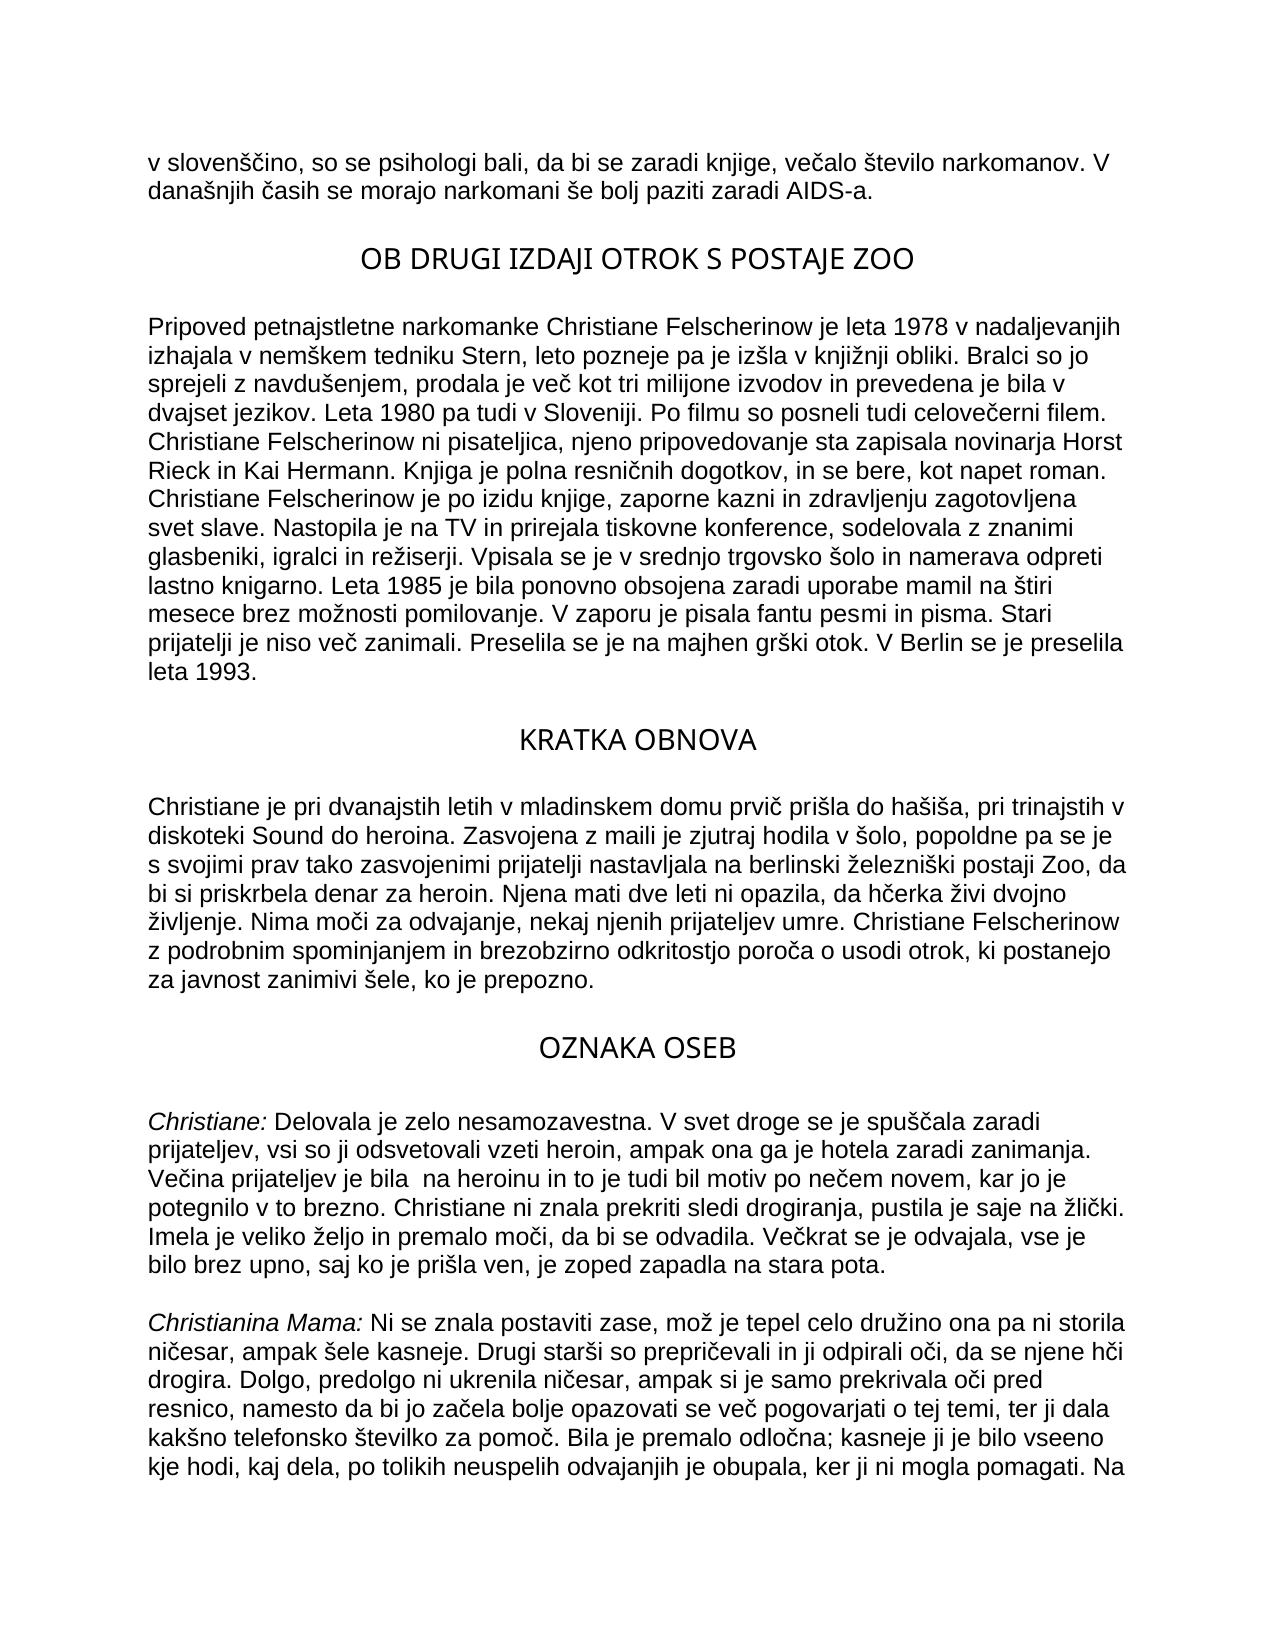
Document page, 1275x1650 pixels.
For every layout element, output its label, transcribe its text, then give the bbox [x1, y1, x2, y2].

text OZNAKA OSEB [148, 1027, 1127, 1067]
text v slovenščino, so se psihologi bali, da bi se zaradi knjige, večalo število narkomanov. V današnjih časih se morajo narkomani še bolj paziti zaradi AIDS-a. [148, 148, 1127, 205]
text Pripoved petnajstletne narkomanke Christiane Felscherinow je leta 1978 v nadaljevanjih izhajala v nemškem tedniku Stern, leto pozneje pa je izšla v knjižnji obliki. Bralci so jo sprejeli z navdušenjem, prodala je več kot tri milijone izvodov in prevedena je bila v dvajset jezikov. Leta 1980 pa tudi v Sloveniji. Po filmu so posneli tudi celovečerni filem. Christiane Felscherinow ni pisateljica, njeno pripovedovanje sta zapisala novinarja Horst Rieck in Kai Hermann. Knjiga je polna resničnih dogotkov, in se bere, kot napet roman. Christiane Felscherinow je po izidu knjige, zaporne kazni in zdravljenju zagotovljena svet slave. Nastopila je na TV in prirejala tiskovne konference, sodelovala z znanimi glasbeniki, igralci in režiserji. Vpisala se je v srednjo trgovsko šolo in namerava odpreti lastno knigarno. Leta 1985 je bila ponovno obsojena zaradi uporabe mamil na štiri mesece brez možnosti pomilovanje. V zaporu je pisala fantu pesmi in pisma. Stari prijatelji je niso več zanimali. Preselila se je na majhen grški otok. V Berlin se je preselila leta 1993. [148, 312, 1127, 686]
text OB DRUGI IZDAJI OTROK S POSTAJE ZOO [148, 239, 1127, 278]
text Christiane je pri dvanajstih letih v mladinskem domu prvič prišla do hašiša, pri trinajstih v diskoteki Sound do heroina. Zasvojena z maili je zjutraj hodila v šolo, popoldne pa se je s svojimi prav tako zasvojenimi prijatelji nastavljala na berlinski železniški postaji Zoo, da bi si priskrbela denar za heroin. Njena mati dve leti ni opazila, da hčerka živi dvojno življenje. Nima moči za odvajanje, nekaj njenih prijateljev umre. Christiane Felscherinow z podrobnim spominjanjem in brezobzirno odkritostjo poroča o usodi otrok, ki postanejo za javnost zanimivi šele, ko je prepozno. [148, 792, 1127, 994]
text Christianina Mama: Ni se znala postaviti zase, mož je tepel celo družino ona pa ni storila ničesar, ampak šele kasneje. Drugi starši so prepričevali in ji odpirali oči, da se njene hči drogira. Dolgo, predolgo ni ukrenila ničesar, ampak si je samo prekrivala oči pred resnico, namesto da bi jo začela bolje opazovati se več pogovarjati o tej temi, ter ji dala kakšno telefonsko številko za pomoč. Bila je premalo odločna; kasneje ji je bilo vseeno kje hodi, kaj dela, po tolikih neuspelih odvajanjih je obupala, ker ji ni mogla pomagati. Na [148, 1308, 1127, 1480]
text Christiane: Delovala je zelo nesamozavestna. V svet droge se je spuščala zaradi prijateljev, vsi so ji odsvetovali vzeti heroin, ampak ona ga je hotela zaradi zanimanja. Večina prijateljev je bila na heroinu in to je tudi bil motiv po nečem novem, kar jo je potegnilo v to brezno. Christiane ni znala prekriti sledi drogiranja, pustila je saje na žlički. Imela je veliko željo in premalo moči, da bi se odvadila. Večkrat se je odvajala, vse je bilo brez upno, saj ko je prišla ven, je zoped zapadla na stara pota. [148, 1107, 1127, 1279]
text KRATKA OBNOVA [148, 719, 1127, 759]
